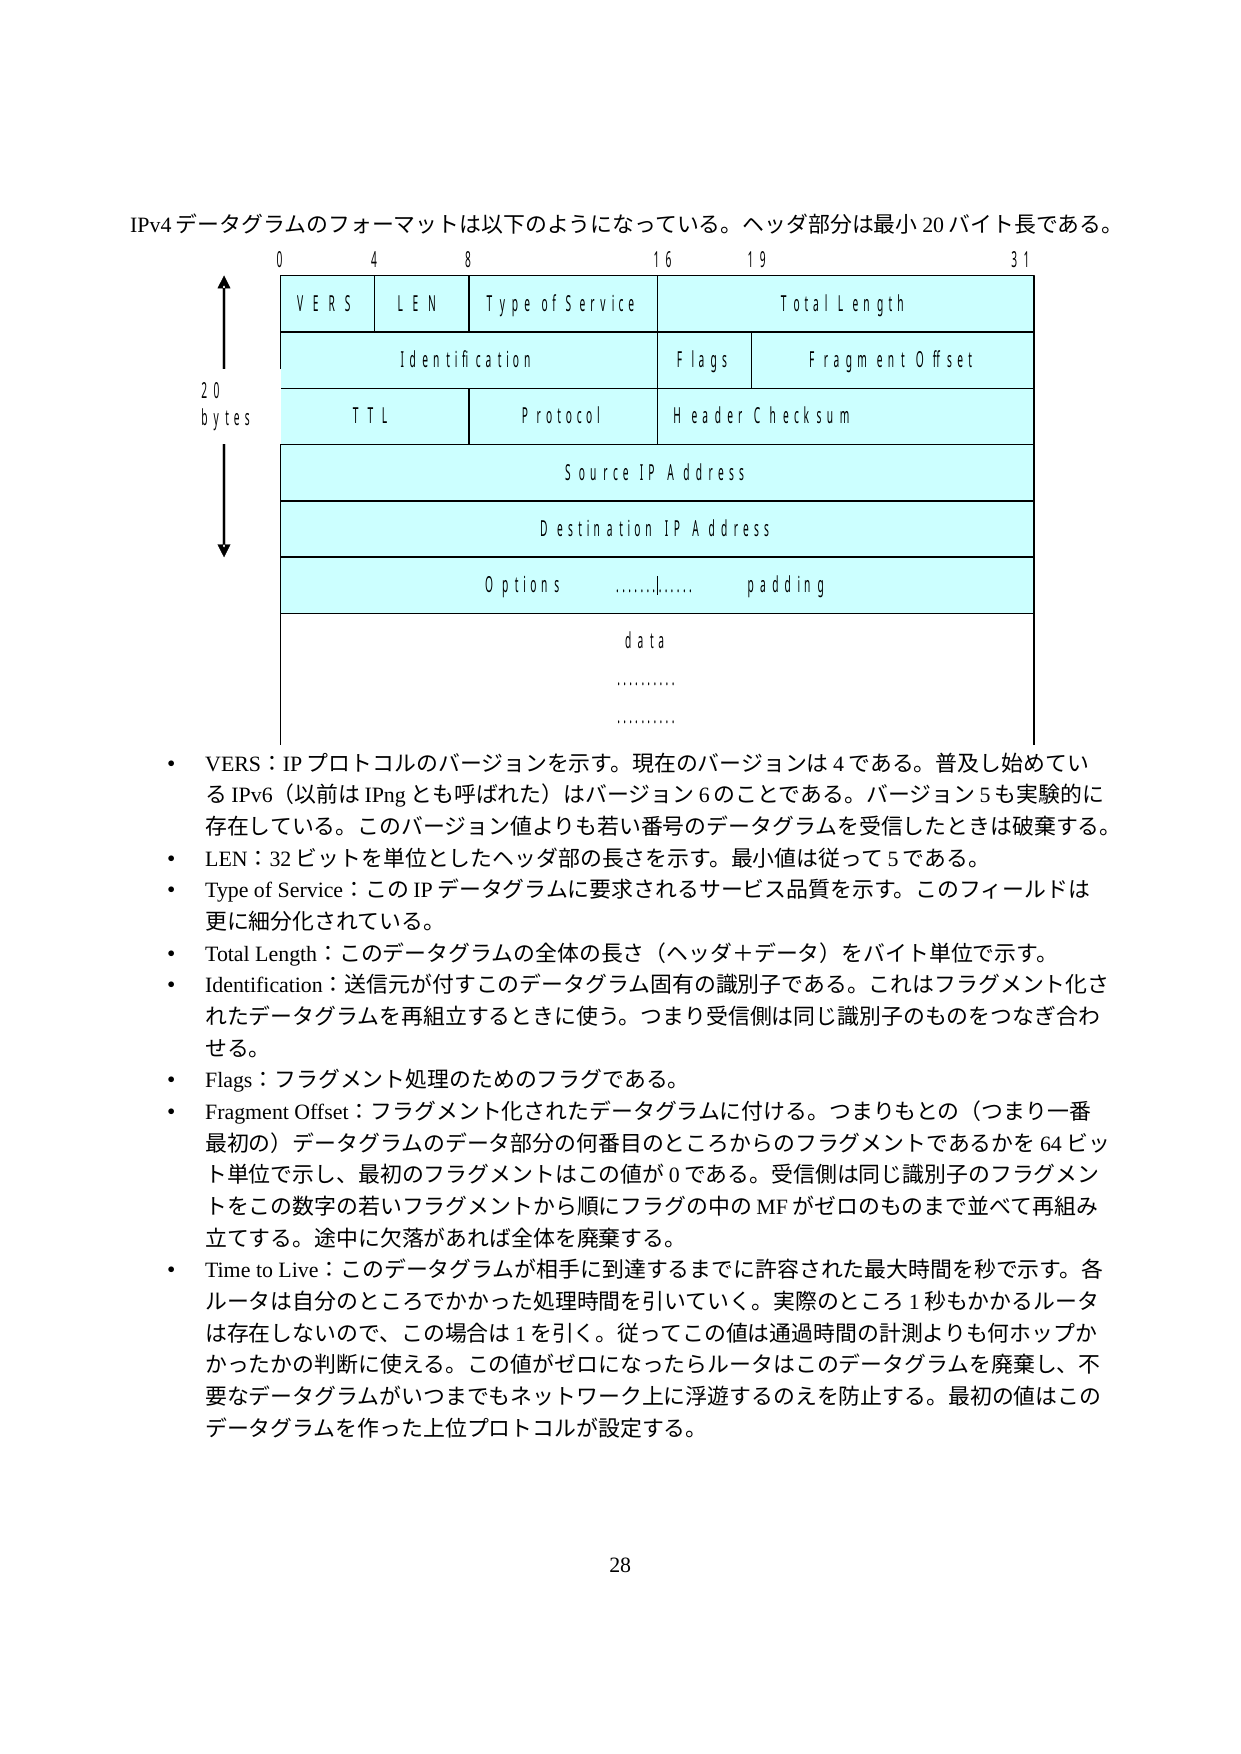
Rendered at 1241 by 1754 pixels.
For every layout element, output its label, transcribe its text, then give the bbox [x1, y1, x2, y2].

list Fragment Offset：フラグメント化されたデータグラムに付ける。つまりもとの（つまり一番最初の）データグラムのデータ部分の何番目のところからのフラグメントであるかを64ビット単位で示し、最初のフラグメントはこの値が0である。受信側は同じ識別子のフラグメントをこの数字の若いフラグメントから順にフラグの中のMFがゼロのものまで並べて再組み立てする。途中に欠落があれば全体を廃棄する。 [167, 1094, 1110, 1252]
list LEN：32ビットを単位としたヘッダ部の長さを示す。最小値は従って5である。 [167, 841, 1110, 872]
list Total Length：このデータグラムの全体の長さ（ヘッダ＋データ）をバイト単位で示す。 [167, 936, 1110, 967]
list Flags：フラグメント処理のためのフラグである。 [167, 1062, 1110, 1094]
list VERS：IPプロトコルのバージョンを示す。現在のバージョンは4である。普及し始めているIPv6（以前はIPngとも呼ばれた）はバージョン6のことである。バージョン5も実験的に存在している。このバージョン値よりも若い番号のデータグラムを受信したときは破棄する。 [167, 238, 1110, 841]
list Time to Live：このデータグラムが相手に到達するまでに許容された最大時間を秒で示す。各ルータは自分のところでかかった処理時間を引いていく。実際のところ1秒もかかるルータは存在しないので、この場合は1を引く。従ってこの値は通過時間の計測よりも何ホップかかったかの判断に使える。この値がゼロになったらルータはこのデータグラムを廃棄し、不要なデータグラムがいつまでもネットワーク上に浮遊するのえを防止する。最初の値はこのデータグラムを作った上位プロトコルが設定する。 [167, 1252, 1110, 1442]
text IPv4データグラムのフォーマットは以下のようになっている。ヘッダ部分は最小20バイト長である。 [130, 207, 1110, 238]
list Identification：送信元が付すこのデータグラム固有の識別子である。これはフラグメント化されたデータグラムを再組立するときに使う。つまり受信側は同じ識別子のものをつなぎ合わせる。 [167, 967, 1110, 1062]
list Type of Service：このIPデータグラムに要求されるサービス品質を示す。このフィールドは更に細分化されている。 [167, 872, 1110, 936]
